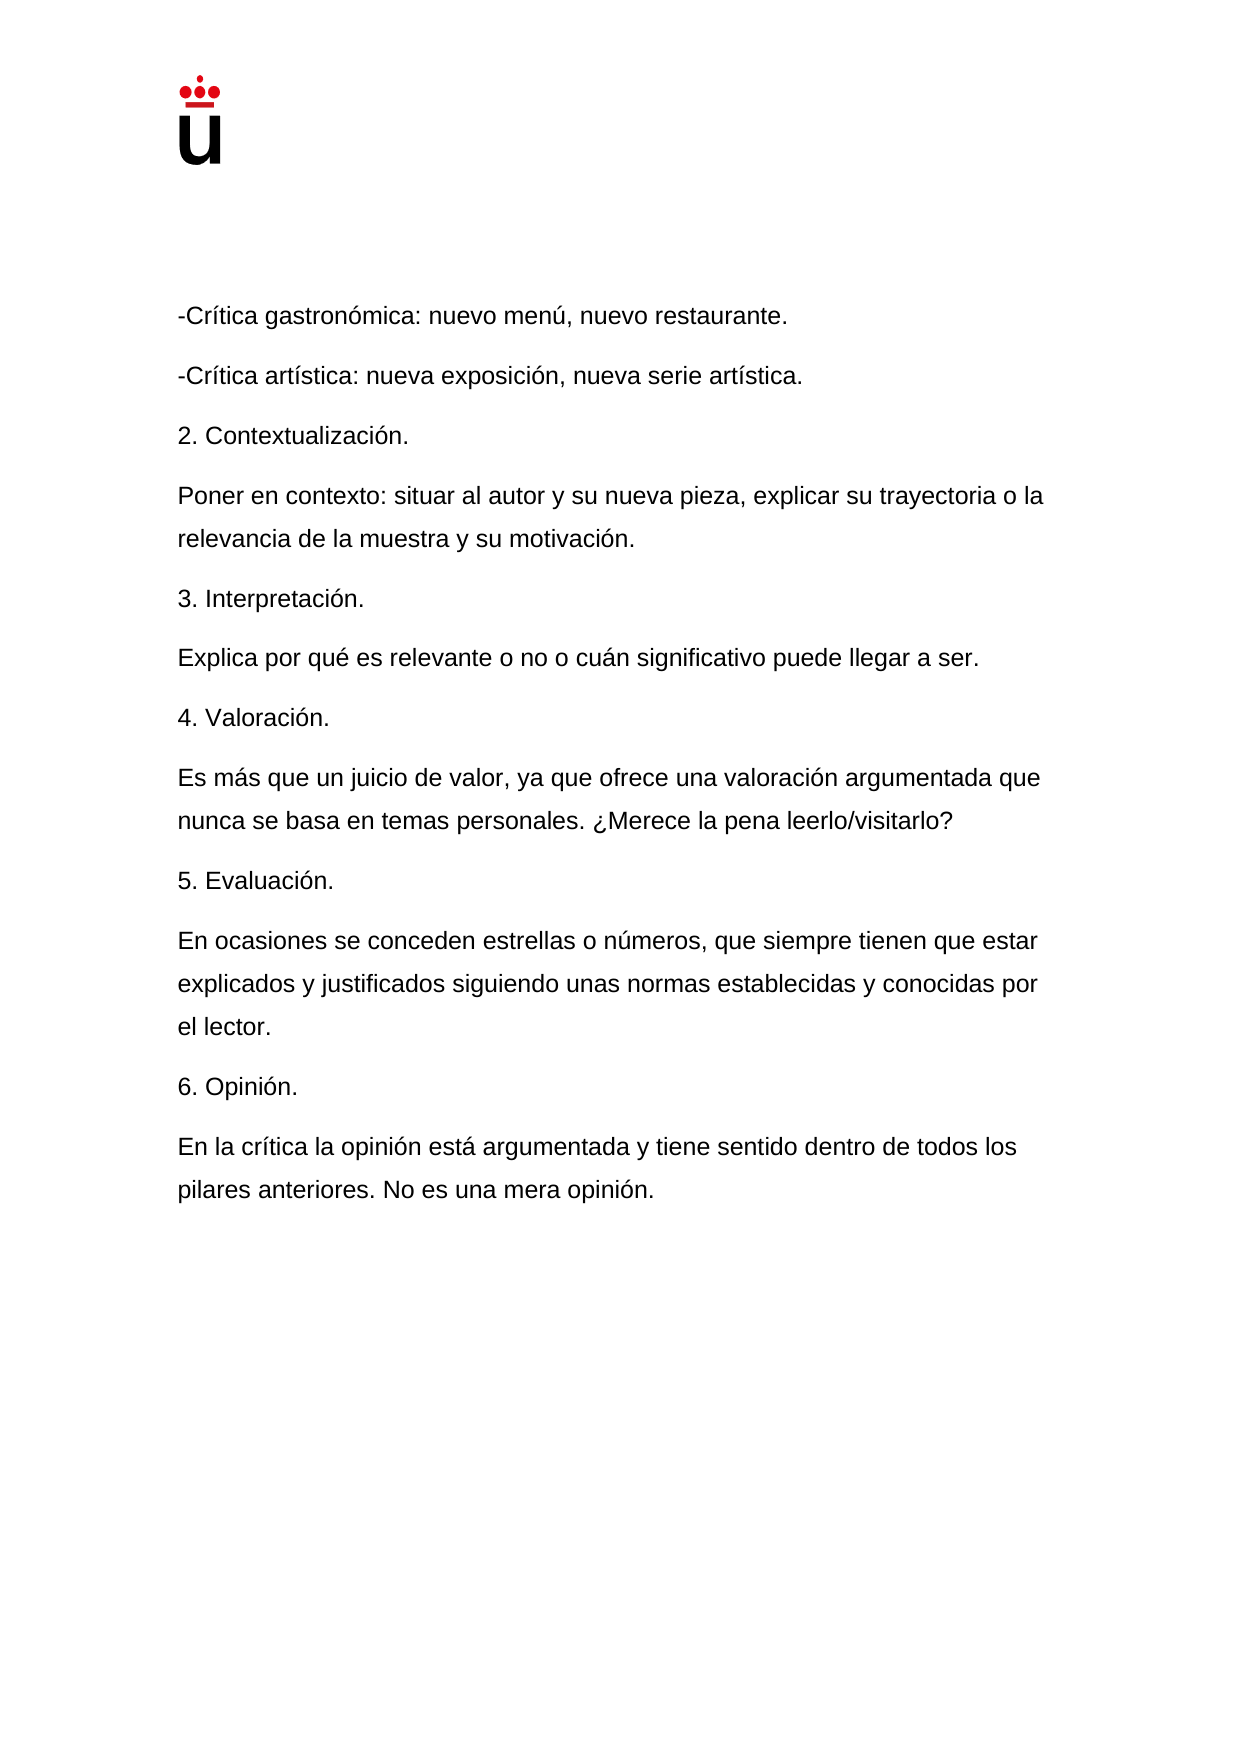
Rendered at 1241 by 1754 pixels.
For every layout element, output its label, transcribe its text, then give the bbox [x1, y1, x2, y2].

text -Crítica artística: nueva exposición, nueva serie artística. [177, 361, 1063, 390]
text 5. Evaluación. [177, 866, 1063, 894]
text -Crítica gastronómica: nuevo menú, nuevo restaurante. [177, 301, 1063, 330]
text En la crítica la opinión está argumentada y tiene sentido dentro de todos los pilares anteriores. No es una mera opinión. [177, 1131, 1063, 1203]
text Explica por qué es relevante o no o cuán significativo puede llegar a ser. [177, 643, 1063, 672]
picture [178, 75, 226, 167]
text 4. Valoración. [177, 703, 1063, 732]
text 6. Opinión. [177, 1072, 1063, 1100]
text Es más que un juicio de valor, ya que ofrece una valoración argumentada que nunca se basa en temas personales. ¿Merece la pena leerlo/visitarlo? [177, 763, 1063, 835]
text Poner en contexto: situar al autor y su nueva pieza, explicar su trayectoria o la relevancia de la muestra y su motivación. [177, 481, 1063, 552]
text 2. Contextualización. [177, 421, 1063, 449]
text En ocasiones se conceden estrellas o números, que siempre tienen que estar explicados y justificados siguiendo unas normas establecidas y conocidas por el lector. [177, 926, 1063, 1041]
text 3. Interpretación. [177, 583, 1063, 612]
